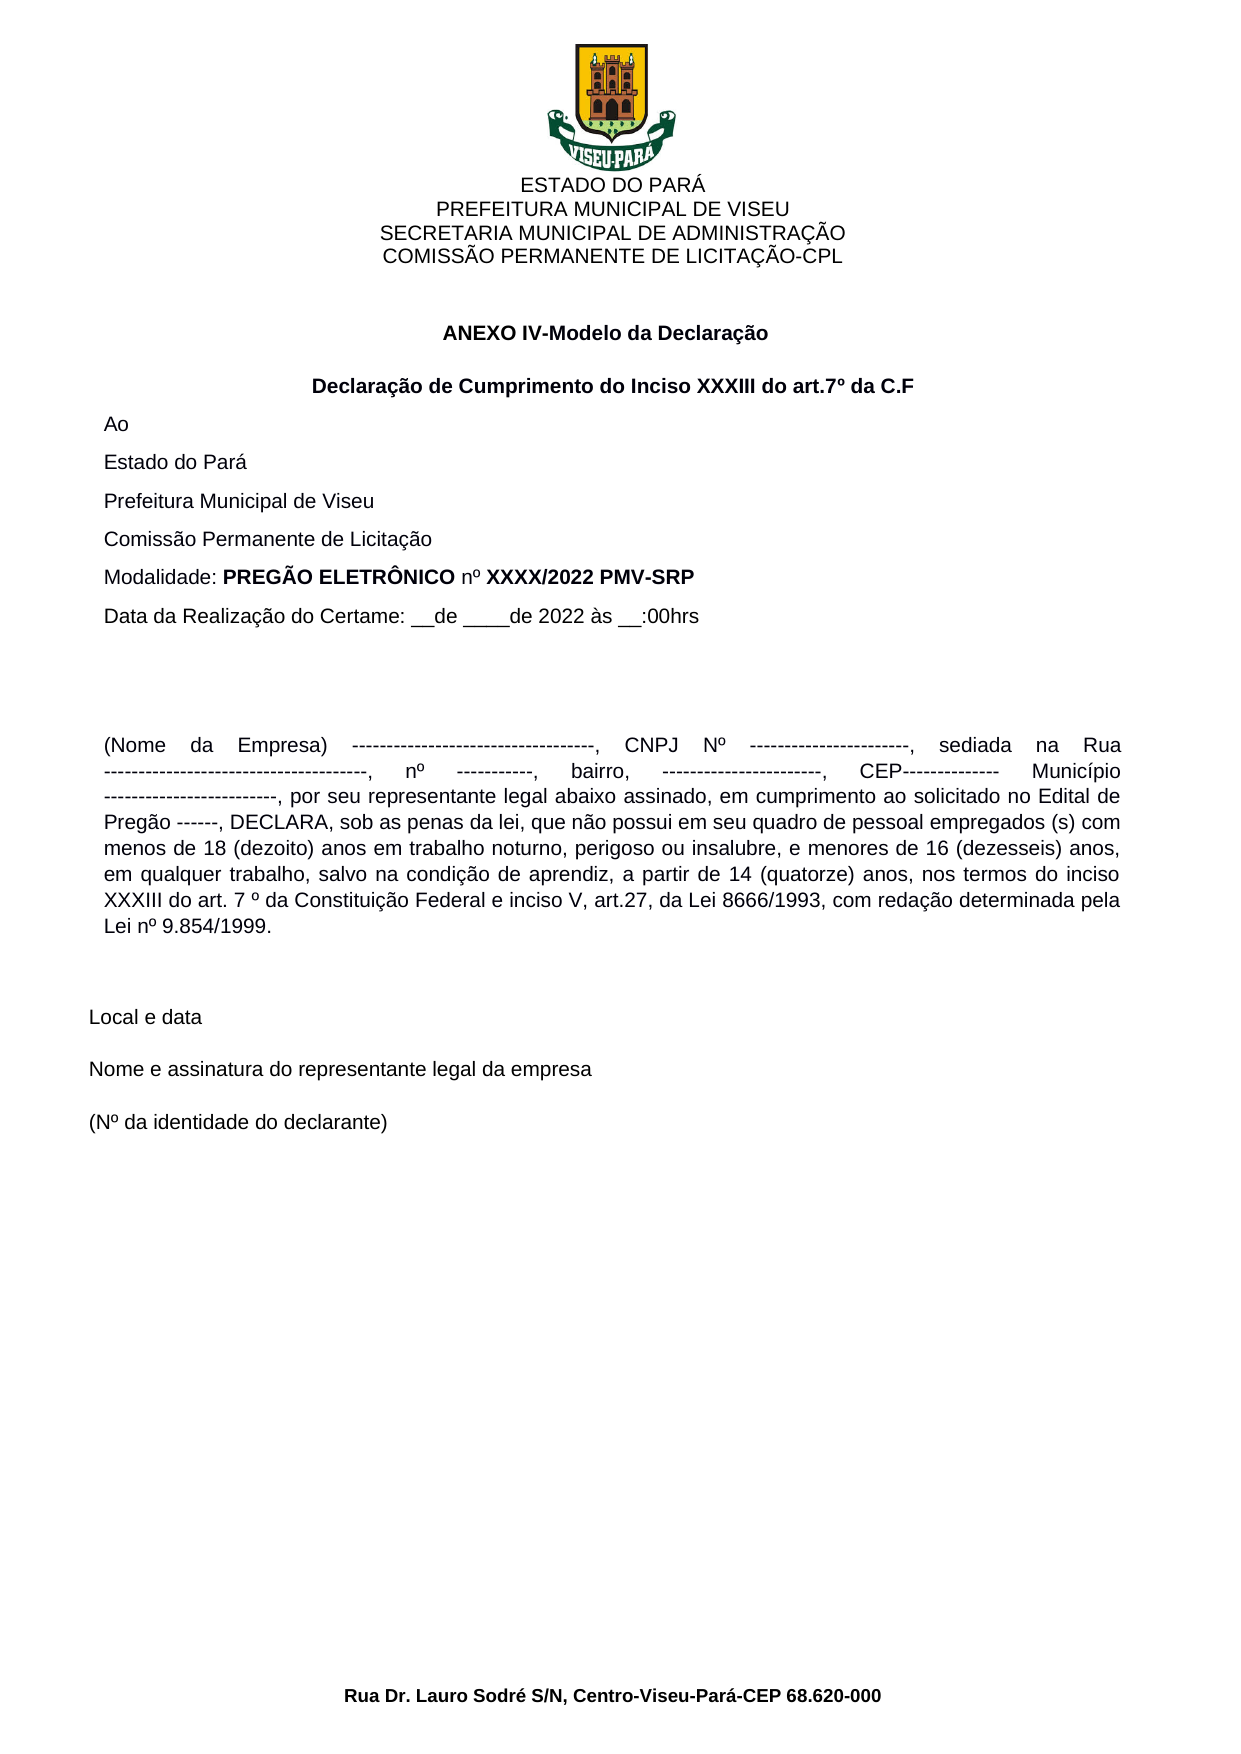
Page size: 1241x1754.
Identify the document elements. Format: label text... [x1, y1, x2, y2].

text (Nome da Empresa) -----------------------------------, CNPJ Nº -----------------------, sediada na Rua --------------------------------------, nº -----------, bairro, -----------------------, CEP-------------- Município -------------------------, por seu representante legal abaixo assinado, em cumprimento ao solicitado no Edital de Pregão ------, DECLARA, sob as penas da lei, que não possui em seu quadro de pessoal empregados (s) com menos de 18 (dezoito) anos em trabalho noturno, perigoso ou insalubre, e menores de 16 (dezesseis) anos, em qualquer trabalho, salvo na condição de aprendiz, a partir de 14 (quatorze) anos, nos termos do inciso XXXIII do art. 7 º da Constituição Federal e inciso V, art.27, da Lei 8666/1993, com redação determinada pela Lei nº 9.854/1999. [103, 733, 1122, 937]
text Nome e assinatura do representante legal da empresa [89, 1057, 1122, 1081]
text Estado do Pará [103, 450, 1122, 474]
subtitle ANEXO IV-Modelo da Declaração [89, 321, 1122, 345]
text Declaração de Cumprimento do Inciso XXXIII do art.7º da C.F [103, 373, 1122, 397]
text Data da Realização do Certame: __de ____de 2022 às __:00hrs [103, 603, 1122, 627]
text Local e data [89, 1004, 1122, 1028]
text Ao [103, 412, 1122, 436]
text Modalidade: PREGÃO ELETRÔNICO nº XXXX/2022 PMV-SRP [103, 565, 1122, 589]
text (Nº da identidade do declarante) [89, 1110, 1122, 1134]
text Prefeitura Municipal de Viseu [103, 488, 1122, 512]
text Comissão Permanente de Licitação [103, 527, 1122, 551]
picture [547, 44, 677, 172]
